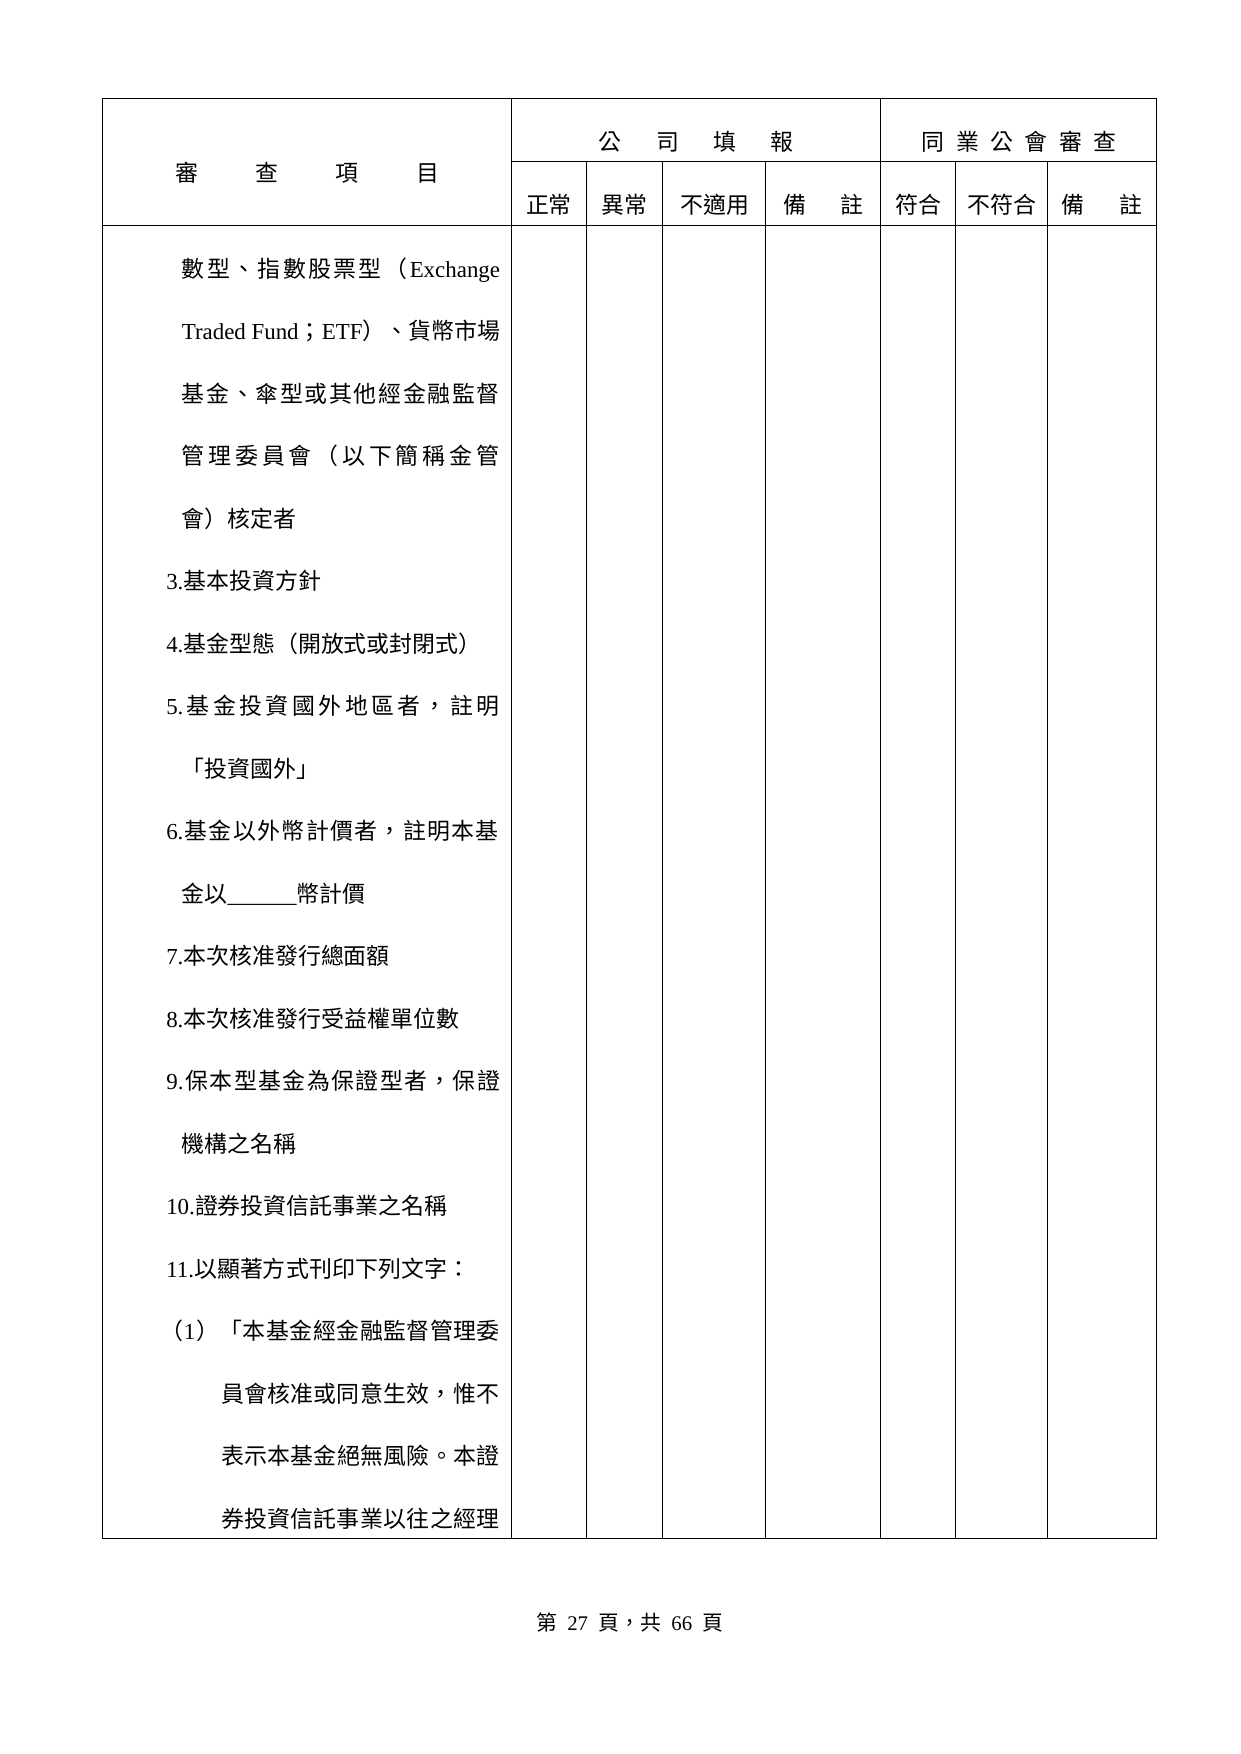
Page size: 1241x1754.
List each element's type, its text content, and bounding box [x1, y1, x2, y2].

table_cell 符合 [881, 162, 955, 224]
table_header 審 查 項 目 [103, 99, 511, 224]
table_cell 不符合 [956, 162, 1047, 224]
table_cell [766, 226, 880, 1538]
table_header 公 司 填 報 [512, 99, 880, 161]
table_cell [881, 226, 955, 1538]
table_cell [663, 226, 765, 1538]
table_cell [512, 226, 586, 1538]
table_cell 不適用 [663, 162, 765, 224]
table_cell 異常 [587, 162, 662, 224]
table_cell 備 註 [766, 162, 880, 224]
table_cell [1048, 226, 1156, 1538]
table_cell [956, 226, 1047, 1538]
table_cell 正常 [512, 162, 586, 224]
table_header 同 業 公 會 審 查 [881, 99, 1156, 161]
table_cell 備 註 [1048, 162, 1156, 224]
table_cell 【公開說明書】（追加募集案僅需檢附公開說明書修正對照表） ※下列資料應符合金管會規定之格式 是否依證券投資信託事業募集證券投資信託基金公開說明書應行記載事項準則規定，於所編製公開說明書封面註明係申請（報）用之稿本 是否依證券投資信託事業募集證券投資信託基金公開說明書應行記載事項準則規定，記載下列事項： （一）編製目錄及頁次 （二）封面依序刊印事項： 1.基金名稱（保本型基金應用括弧以不同顏色顯著字體標明保本比率及基金之類型(保證型或保護型)） 2.基金種類（股票型、債券型、平衡型、保本型、組合型、指數型、指數股票型（Exchange Traded Fund；ETF）、貨幣市場基金、傘型或其他經金融監督管理委員會（以下簡稱金管會）核定者 3.基本投資方針 4.基金型態（開放式或封閉式） 5.基金投資國外地區者，註明「投資國外」 6.基金以外幣計價者，註明本基金以______幣計價 7.本次核准發行總面額 8.本次核准發行受益權單位數 9.保本型基金為保證型者，保證機構之名稱 10.證券投資信託事業之名稱 11.以顯著方式刊印下列文字： （1）「本基金經金融監督管理委員會核准或同意生效，惟不表示本基金絕無風險。本證券投資信託事業以往之經理績效不保證本基金之最低投資收益；本證券投資信託事業除盡善良管理人之注意義務外，不負責本基金之盈虧，亦不保證最低之收益」 （2）保本型基金為保證型者，應刊印「本基金經金融監督管理委員會核准或同意生效，惟不表示本基金絕無風險。投資人持有本基金至到期日時，始可享有_____%的本金保證。投資人於到期日前買回者或有本基金信託契約第__條第一款至第六款應終止之情事者，不在保證範圍，投資人應承擔整個投資期間之相關費用，並依當時淨值計算買回價格。投資人應了解到期日前本基金之淨值可能因市場因素而波動。投資人在進行交易前，應確定已充分瞭解本基金之風險與特性。」等文字。 （3）保本型基金為保護型者，應刊印「本基金無提供保證機構保證之機制，係透過投資工具達成保護本金之功能。本基金經金融監督管理委員會核准或同意生效，惟不表示本基金絕無風險。投資人持有本基金至到期日時，始可享有_____%的本金保護。投資人於到期日前買回者或有本基金信託契約第___條應提前終止之情事者，不在保護範圍，投資人應承擔整個投資期間之相關費用，並依當時淨值計算買回價格。投資人應了解到期日前本基金之淨值可能因市場因素而波動，因保護並非保證，投資標的之發行人違約或發生信用風險等因素，將無法達到本金保護之效果，投資人在進行交易前，應確定已充分瞭解本基金之風險與特性。」等文字，後段文字並應以加大粗黑字體或不同顏色等特別顯著方式刊印。 （4）非投資等級債券基金應以不同顏色顯著字體方式，載明適合之投資人屬性，並刊印「投資人投資非投資等級債券基金不宜占其投資組合過高之比重」，及「本基金經金融監督管理委員會核准，惟不表示絕無風險。由於非投資等級債券之信用評等未達投資等級或未經信用評等，且對利率變動的敏感度甚高，故本基金可能會因利率上升、市場流動性下降，或債券發行機構違約不支付本金、利息或破產而蒙受虧損。本基金不適合無法承擔相關風險之投資人。基金經理公司以往之經理績效不保證基金之最低投資收益；基金經理公司除盡善良管理人之注意義務外，不負責本基金之盈虧，亦不保證最低之收益，投資人申購前應詳閱基金公開說明書。」等文字。 （5）環境、社會及治理相關主題基金，應刊印「本基金屬環境、社會及治理相關主題基金，永續相關重要發行資訊之揭露請詳見第__頁至第__頁」，定期評估資訊將於公司網站（https://）公告。 （6）有關本基金運用限制及投資風險之揭露請詳見第__頁至第__頁 （7）固定收益基金應以粗體字警示投資人投資基金應注意之風險，並應補充包含債券發行人違約之信用風險 （8）本公開說明書之內容如有虛偽或隱匿之情事者，應由本證券投資信託事業與負責人及其他曾在公開說明書上簽章者依法負責 （9）查詢本公開說明書之網址，包括本會指定之資訊申報網站之網址及公司揭露公開說明書相關資料之網址 （※公開資訊觀測站網址應為 http://newmops.tse.com.tw） （10）信託業兼營證券投資信託業務經本會核准得自行保管基金資產者，應標明自行保管及設有信託監察人之字句 12.刊印日期 （三）封裡依序刊印下列事項： 1.證券投資信託事業總公司之名稱、地址、網址及電話，發言人之姓名、職稱、聯絡電話及電子郵件信箱 2.基金保管機構之名稱、地址、網址及電話。（信託業兼營證券投資信託業務經本會核准得自行保管基金資產者，載明信託監察人之姓名或名稱、地址、網址或電子郵件信箱及電話） 3.受託管理機構之名稱、地址、網址及電話 4.國外投資顧問公司之名稱、地址、網址及電話 5.國外受託保管機構之名稱、地址、網址及電話 6.基金經保證機構保證者，保證機構之名稱、地址、網址及電話 7.受益憑證簽證機構之名稱、地址、網址及電話 8.受益憑證事務代理機構之名稱、地址、網址及電話 9.基金之財務報告簽證會計師姓名、事務所名稱、地址、網址及電話 10.證券投資信託事業或基金經信用評等機構評等者，信用評等機構之名稱、地址、網址及電話 11.公開說明書之陳列處所、分送方式及索取之方法 （四）封底應刊印事項： 證券投資信託事業及其負責人簽章或蓋章 （五）基金概況應刊印事項： 1.基金簡介 （1）發行總面額 （2）受益權單位總數 （3）每受益權單位面額 （4）得否追加發行 （5）成立條件(有成立日期者，亦一併列明) （6）預定發行日期 （7）存續期間 （8）投資地區及標的 (保本型基金應列示投資固定收益商品及證券相關商品之預估投資比率、投資商品之發行者、交易對象及參與率等) （9）基本投資方針及範圍簡述 （10）投資策略及特色之重點摘述 （11）本基金適合之投資人屬性分析 （12）銷售開始日 （13）銷售方式 （14）銷售價格 （15）最低申購金額 （16）證券投資信託事業為防制洗錢而可能要求申購人提出之文件及拒絕申購之情況 （17）買回開始日（保本型基金敍明接受買回之方式及因應買回處分資產之程序） （18）買回費用 （19）買回價格 （20）短線交易之規範及處理 ※應包含短線交易之定義、買回費率、買回費用計算方式及短線交易案例說明等事項 （21）基金營業日之定義 （22）經理費（保本型基金之經理費率應以明顯字體列示） （23）保管費(信託業兼營證券投資信託業務經本會核准得自行保管基金資產者，其信託監察人之報酬) （24）基金經保證機構保證者，保證機構之業務性質、財務狀況、 信用評等、保證條件、範圍、保證費及保證契約主要內容；並以釋例說明保證機制及高於保證金額之潛在回報之計算方法 （25）是否分配收益 2.基金性質 （1）基金之設立及其依據 （2）證券投資信託契約關係 （3）追加募集基金者，應刊印該基金成立時及歷次追加發行之情形 3.證券投資信託事業之職責（概述） 4.基金保管機構之職責（概述） （信託業兼營證券投資信託業務經本會核准得自行保管基金資產者，應記載信託監察人之職責） 5.基金保證機構之職責(概述) 6.基金投資 （1）基金投資方針及範圍。 ※債券型基金者，應敘明其資產組合及持有固定收益證券部位之加權平均存續期間管理策略 （2）證券投資信託事業運用基金投資之決策過程、基金經理人之姓名、主要經(學)歷及權限。基金經理人同時管理其他基金者，應揭露所管理之其他基金名稱及所採取防止利益衝突之措施 ※基金經理人主要經歷應加註起迄時間 ※基金經理人管理1檔基金以上者，請詳述公司實際採行之防範措施 ※請同業公會確認基金經理人符合證券投資信託事業負責人與業務人員管理規則第5條資格、資格條件符合最新法令規定及已接受6小時期貨暨選擇權相關法規之職前及在職訓練課程（請查詢最新受訓紀錄） （3）證券投資信託事業運用基金，將基金之管理業務複委任第三人處理者，應敘明複委任業務情形及受託管理機構對受託管理業務之專業能力 （4）證券投資信託事業運用基金，委託國外投資顧問公司提供投資顧問服務，應敘明國外投資顧問公司提供基金顧問服務之專業能力 （5）基金運用之限制 ※有關各投資標的信用評等之規定，勿分散說明，集中陳述為宜。 （6）基金參與股票發行公司股東會行使表決權之處理原則及方法 是否符合證券投資信託事業管理規則第19條第2項第6款及證券投資信託事業負責人與業務人員管理規則第13條第2項第6款規定證券投資信託事業及其負責人、部門主管、分支機構經理人、其他業務人員或受僱人，不得轉讓出席股東會委託書或藉行使基金持有股票之投票表決權，收受金錢或其他利益 是否依證券投資信託事業管理規則第23條第4項規定，出席股東會行使表決權並應作成書面紀錄，循序編號建檔並至少保存5年 （7）組合基金參與子基金之受益人大會行使表決權之處理原則及方法 經理公司應依據子基金之信託契約或公開說明書之規定行使表決權，並基於受益人之最大利益，支持子基金經理公司所提之議案。但子基金之經理公司所提之議案有損及受益人權益之虞者，得依經理公司董事會之決議辦理 經理公司不得轉讓或出售子基金之受益人大會表決權。經理公司之董事、監察人、經理人、業務人員及其他受僱人員，亦不得轉讓或出售該表決權，收受金錢或其他利益 （8）基金投資國外地區者，應刊印下列事項： ※下列說明資料應更新至最新資料 主要投資地區（國）經濟環境簡要說明 經濟發展及各主要產業概況 外匯管理及資金匯出入規定 最近3年當地幣值對美元匯率之最高、最低數額及其變動情形 主要投資證券市場簡要說明下列資料 ※是否依證券投資信託事業募集證券投資信託基金公開說明書應行記載事項準則規定之格式填列 最近2年發行及交易市場概況 最近2年市場之週轉率及本益比 市場資訊揭露效率(包括時效性及充分性)之說明 證券之交易方式 投資國外證券化商品或新興產業者，應敘明該投資標的或產業最近2年國外市場概況 證券投資信託事業對基金之外匯收支從事避險交易者，應敘明其避險方法 基金投資國外地區者，證券投資信託事業應說明配合本基金出席所投資外國股票（或基金）發行公司股東會（受益人會議）之處理原則及方法 7.保本型基金： （1）相關投資連結標的之性質 （2）本基金之設定參數，含參與比率及投資期間，並註明實際參與率釐定之時間，以及通知受益人之方式 （3）保護型基金未設立保證機構，應載明本基金無提供保證機構保證之機制，係透過投資工具達成保護本金之功能。 （4）保護型基金應明定，因應受益人提前請求買回而處分資產及到期日時，達成保護本金之控管機制 8.指數型基金及指數股票型基金： （1）指數編製方式及經理公司追蹤、模擬或複製表現之操作方式，包含調整投資組合方式，以及基金投資於指數具代表性之成分證券樣本時，為使該樣本明確反映指數整體特色之抽樣及操作方式 （2）基金表現與標的指數表現之差異比較，其比較方式應載明其定義及計算公式 9.傘型基金： 各子基金之投資範圍、主要區隔及異同分析；其應記載事項之內容為各子基金所共通者，得標註各子基金皆同，免重複列示，其應記載事項之內容為各子基金不同者，應分別列示，並比較其差異 10.外幣計價基金： 敍明本基金計價、申購及買回之幣別，匯率適用時點及使用之匯率資訊取得來源 11.環境、社會及治理相關主題基金： （1）投資目標與衡量標準：本基金之主要永續投資重點和目標，所採用環境、社會及治理標準或原則與投資重點關連性。基金應設定一個或多個永續投資目標，並具體說明衡量實現永續投資目標實現程度之評量指標。 （2）投資策略與方法：經理公司為達成永續投資目標所採用投資策略類型，將環境、社會及治理因素納入投資流程之具體作法，對環境、社會及治理相關因素之考慮過程，以及衡量該等因素之評估衡量方法。 （3）投資比例配置：本基金持有符合環境、社會及治理相關投資重點之標的占基金淨資產價值之最低投資比重，並說明如何確保基金資產整體運用不會對永續投資目標造成重大損害。 （4）參考績效指標：若本基金有設定環境、社會及治理績效指標，應說明該指標之特性，以及該指標是否與本基金之相關環境、社會及治理投資重點保持一致。 （5）排除政策：本基金之投資是否有排除政策及排除的類型。 （6）風險警語：本基金之環境、社會及治理投資重點之相關風險描述。 （7）盡職治理參與：本基金所適用盡職治理政策及執行方式，以及經理公司盡職治理報告之查詢方法或途徑。 （8）定期揭露：經理公司募集發行本基金後，應於年度結束後二個月，每年在公司網站上向投資人揭露下列定期評估資訊，並揭露查詢基金定期評估資訊之網址，以及經理公司揭露盡職治理報告書相關資料之網址： 本基金資產組成符合所定環境、社會及治理投資策略與篩選標準之實際投資比重。 如有設定績效參考指標，應比較本基金採用環境、社會及治理篩選標準與績效指標對成分證券篩選標準兩者間的差異。 本基金為達到永續投資重點和目標，而採取盡職治理行動。 （9）其他本會規定應行記載事項。 12.投資風險揭露要素事項： （1）類股過度集中之風險 （2）產業景氣循環之風險 （3）流動性風險 （4）外匯管制及匯率變動之風險 （5）投資地區政治、經濟變動之風險 （6）商品交易對手及保證機構之信用風險 （7）投資結構式商品之風險 （8）其他投資標的或特定投資策略之風險 （9）從事證券相關商品交易之風險 （10）出借所持有之有價證券或借入有價證券之相關風險 （11）其他投資風險 13.收益分配 （1）分配之項目 （2）分配之時間 （3）給付之方式 14.申購受益憑證 （1）申購程序、地點及截止時間 （2）申購價金之計算及給付方式 ※申購手續費之計算方式應詳細說明之 （3）受益憑證之交付 （4）證券投資信託事業不接受申購或基金不成立時之處理 15.買回受益憑證 （1）買回程序、地點及截止時間。 ※買回截止時間應載明「除能證明投資人係於截止時間前提出買回申請者，逾時申請應視為次一買回申請日之買回申請」 （2）買回價金之計算 ※訂定基金短線交易買回費率及收取買回費用之計算方式。短線交易規範應公平對待所有受益人。 （3）買回價金給付之時間及方式 （4）受益憑證之換發 （5）買回價金遲延給付之情形 ※應增列恢復計算基金之買回價格規定 （6）買回撤銷之情形 16.受益人之權利及負擔 （1）受益人應有之權利內容 （2）受益人應負擔費用之項目及其計算、給付方式 ※應包含短線交易費用之給付方式 （3）受益人應負擔租稅之項目及其計算、繳納方式 是否符合修正後財政部81.4.23財稅第811663751號函、財政部91.11.27台財稅字第0910455815號令及其他相關最新法令規定 （4）受益人會議 召集事由 召集程序 決議方式 17.基金之資訊揭露 （1）依法令及證券投資信託契約規定應揭露之資訊內容 是否符合證券投資信託契約規定 （2）資訊揭露之方式、公告及取得方法。 ※資訊揭露之公告，應依相關規定分別將所有應公告之事項及選定之公告方式各別列示，以利投資人查詢 （3）證券投資信託事業申請募集指數型基金及指數股票型基金者，應記載投資人取得指數組成調整、基金與指數表現差異比較等最新基金資訊及其他重要資訊之途徑。 18.基金運用狀況 ※是否依證券投資信託事業募集證券投資信託基金公開說明書應行記載事項準則規定之格式填列 （1）投資情形（列示公開說明書刊印日前1個月月底基金資料） 淨資產總額之組成項目、金額及比率 投資單一股票金額占基金淨資產價值百分之一以上者，列示該股票之名稱、股數、每股市價、投資金額及投資比率 投資單一債券金額占基金淨資產價值百分之一以上者，列示該債券之名稱、投資金額及投資比率 組合型基金投資單一子基金金額佔基金淨資產價值百分之一以上者，列示該子基金名稱、經理公司、基金經理人、經理費費率、保管費費率、受益權單位數、每單位淨值、投資受益權單位數、投資比率及給付買回價金之期限 （2）投資績效 最近3年度每單位淨值走勢圖。 最近3年度各年度每受益權單位收益分配之金額。 公開說明書刊印日前1季止，本基金淨資產價值最近3個月、6個月、1年、3年、5年、10年及自基金成立日起算之累計報酬率。指數型基金及指數股票型基金另應載明基金表現與標的指數表現之差異比較 （3）最近2年度本基金之會計師 查核報告，資產負債報告書、投資明細表、收入與費用報告書、可分配收益表、資本帳戶變動表、附註及明細表。 （4）最近年度及公開說明書刊印日前1季止，基金委託證券商買賣有價證券總金額前5名之證券商名稱、支付該證券商手續費之金額。若證券商為該基金之受益人者，應一併揭露其持有基金之受益權單位數及比例 （5）基金接受信用評等機構評等者，應揭露信用評等機構對基金之評等報告 （6）其他應揭露事項 （六）證券投資信託契約主要內容應刊印事項： 1.基金名稱、證券投資信託事業名稱、基金保管機構名稱(信託業兼營證券投資信託業務經本會核准得自行保管基金資產者，其信託監察人之姓名或名稱）及基金存續期間 2.基金發行總面額及受益權單位總數 3.受益憑證之發行及簽證 4.受益憑證之申購 5.基金之成立與不成立 6.受益憑證之上市及終止上市 7.基金之資產 8.基金應負擔之費用 9.受益人之權利、義務與責任 10.證券投資信託事業之權利、義務與責任 11.基金保管機構之權利、義務與責任 (信託業兼營證券投資信託業務經本會核准得自行保管基金資產者，其信託監察人之權利、義務與責任) 12.運用基金投資證券之基本方針及範圍 13.收益分配 14.受益憑證之買回 15.基金淨資產價值及受益權單位淨資產價值之計算 16.證券投資信託事業之更換 17.基金保管機構之更換(信託業兼營證券投資信託業務經本會核准得自行保管基金資產者，其信託監察人之更換) 18.證券投資信託契約之終止 19.基金之清算 20.受益人名簿 21.受益人會議 22.通知及公告 23.證券投資信託契約之修訂 以顯著方式刊印下列文字：「依據證券投資信託及顧問法第20條及證券投資信託事業管理規則第21條第1項規定，證券投資信託事業應於其營業處所及其基金銷售機構營業處所，或以其他經主管機關指定之其他方式備置證券投資信託契約，以供投資人查閱；證券投資信託事業應依投資人之請求，提供證券投資信託契約副本，並得收取工本費新臺幣壹百元」 （七）證券投資信託事業概況應刊印事項： ※是否依證券投資信託事業募集證券投資信託基金公開說明書應行記載事項準則規定之格式填列 1.事業簡介 （1）設立日期 （2）最近3年股本形成經過 （3）營業項目 （4）沿革：最近5年度募集之基金、分公司及子公司之設立、董事監察人或主要股東股權之移轉或更換、經營權之改變及其他重要紀事 2.事業組織(列示公開說明書刊印日前1個月月底證券投資信託事業資料) （1）股權分散情形 股東結構(各類股東之組合比例) 主要股東名單(股權比例5%以上股東之名稱、持股數額及比率 （2）組織系統（證券投資信託事業之組織結構、各主要部門（於信託業為兼營證券投資信託業務部門）所營業務及員工人數) （3）總經理、副總經理及各單位主管（於信託業為兼營證券投資信託業務部門主管）之姓名、就任日期、持有證券投資信託事業之股份數額及比例、主要經(學)歷、目前兼任其他公司之職務。 （4）董事及監察人之姓名、選任日 期、任期、選任時及現在持有證券投資信託事業股份數額及比率、主要經(學)歷 3.利害關係公司揭露：列示公開說明書刊印日前1個月月底與證券投資信託事業有下列情事之公司： （1）與證券投資信託事業具有公司法第6章之1所定關係者 （2）證券投資信託事業董事、監察人或綜合持股達5%以上之股東 （3）前目人員或證券投資信託事業經理人與該公司董事、監察人、經理人或持有已發行股份10%以上股東為同1人或具有配偶關係者 4.營運情形 （1）列示刊印日前1個月月底，證券投資信託事業經理其他基金之名稱、成立日、受益權單位數、淨資產金額及每單位淨資產價值 （2）最近2年度證券投資信託事業之會計師查核報告、資產負債表、損益表及股東權益變動表 5.受處罰之情形（列示最近2年證券投資信託事業受本會處分及糾正之時間及詳情） 6.訴訟或非訟事件(證券投資信託事業目前尚在繫屬中之重大訴訟、非訟或行政爭訟事件，其結果可能對受益人權益有重大影響者，應揭露其系爭事實、標的金額、訴訟開始日期、主要訴訟當事人及目前處理情形 （八）受益憑證銷售及買回機構之名稱、地址及電話 （九）其他本會規定應特別記載之事項： 1.證券投資信託事業遵守中華民國證券投資信託暨顧問商業同業公會會員自律公約之聲明書 2.證券投資信託事業內部控制制度聲明書 3.證券投資信託事業就公司治理運作情形載明下列事項： （1）董事會之結構及獨立性 （2）董事會及經理人之職責 （3）監察人之組成及職責 （4）利害關係人之權利及關係 （5）對於法令規範資訊公開事項之詳細情形 （6）其他公司治理之相關資訊 4.本次發行之基金信託契約與契約範本條文對照表 5.其他本會規定應特別記載之事項 [103, 226, 511, 1538]
table_cell [587, 226, 662, 1538]
